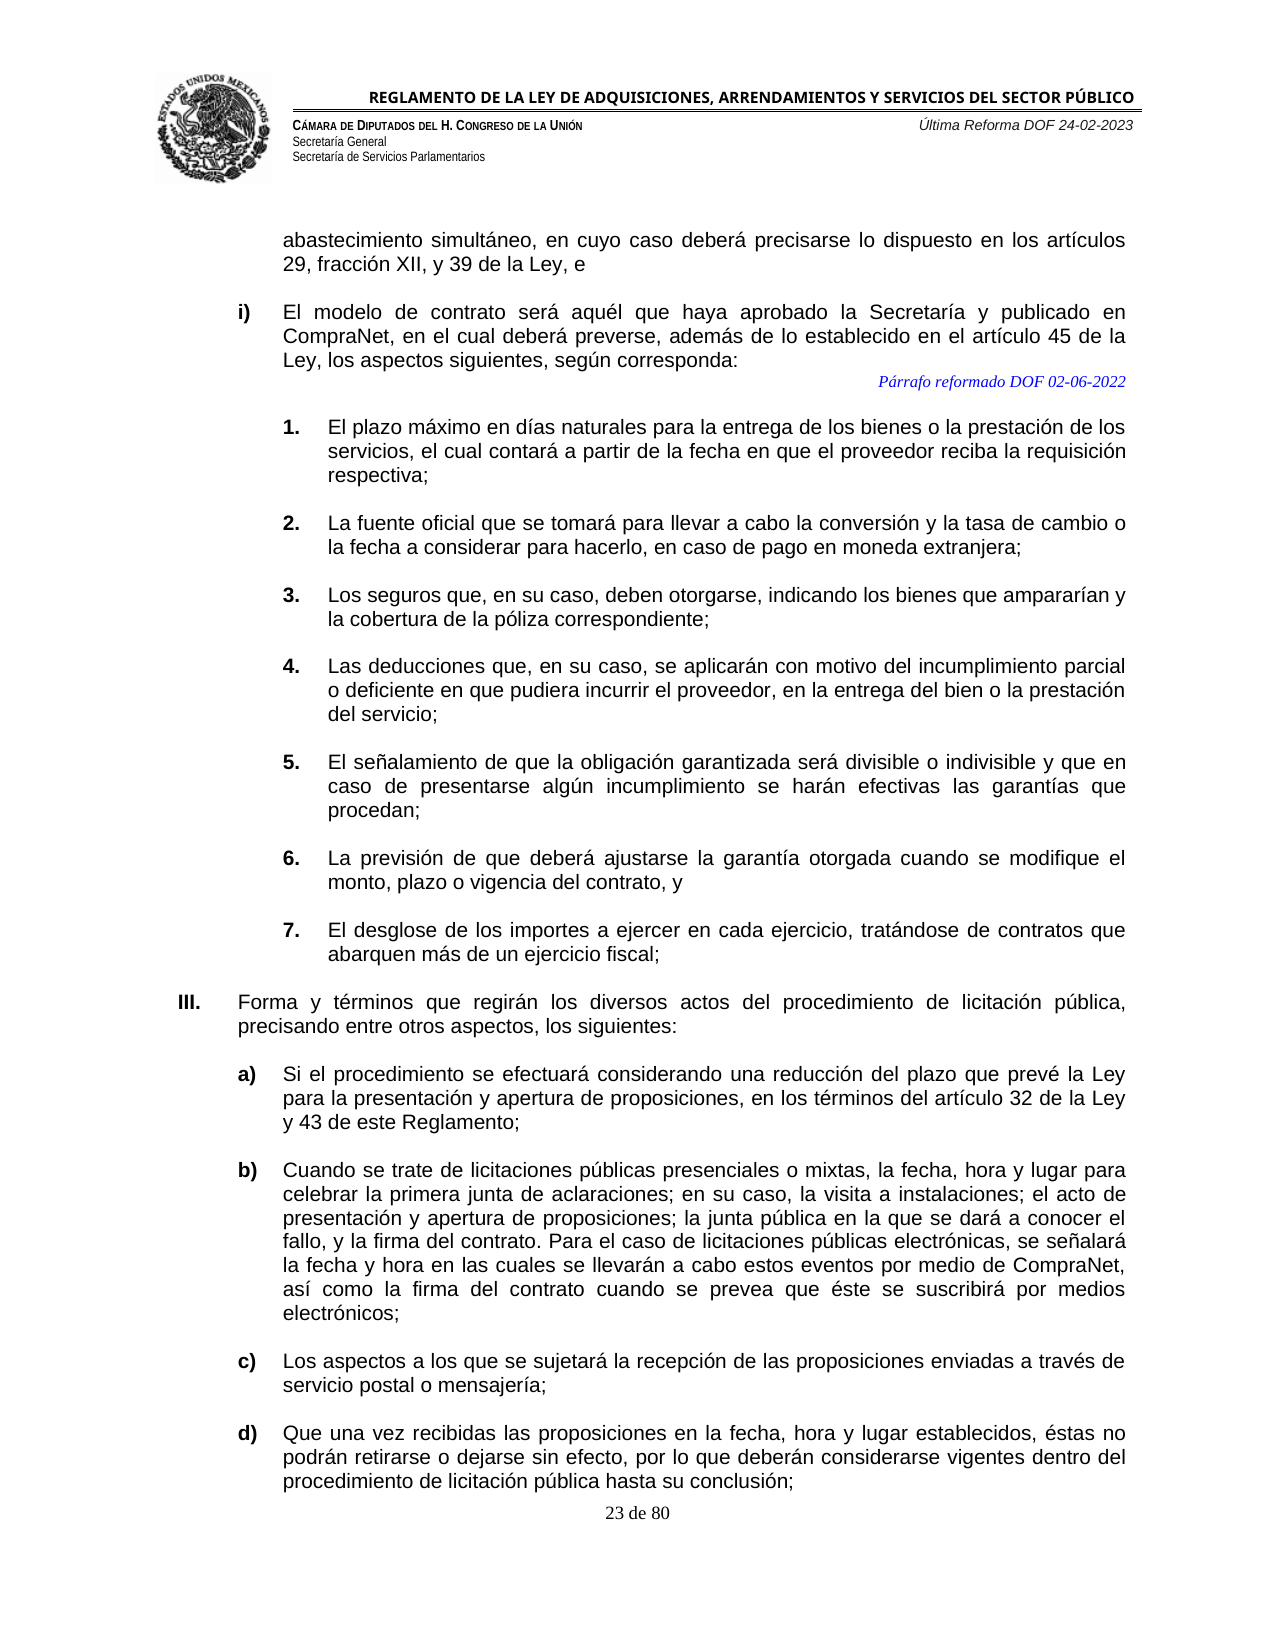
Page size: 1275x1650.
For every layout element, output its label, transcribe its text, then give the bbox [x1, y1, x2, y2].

text i) El modelo de contrato será aquél que haya aprobado la Secretaría y publicado en CompraNet, en el cual deberá preverse, además de lo establecido en el artículo 45 de la Ley, los aspectos siguientes, según corresponda: [238, 300, 1127, 372]
text III. Forma y términos que regirán los diversos actos del procedimiento de licitación pública, precisando entre otros aspectos, los siguientes: [178, 990, 1127, 1038]
text 4. Las deducciones que, en su caso, se aplicarán con motivo del incumplimiento parcial o deficiente en que pudiera incurrir el proveedor, en la entrega del bien o la prestación del servicio; [283, 654, 1127, 726]
text a) Si el procedimiento se efectuará considerando una reducción del plazo que prevé la Ley para la presentación y apertura de proposiciones, en los términos del artículo 32 de la Ley y 43 de este Reglamento; [238, 1062, 1127, 1133]
text 3. Los seguros que, en su caso, deben otorgarse, indicando los bienes que ampararían y la cobertura de la póliza correspondiente; [283, 582, 1127, 630]
text 1. El plazo máximo en días naturales para la entrega de los bienes o la prestación de los servicios, el cual contará a partir de la fecha en que el proveedor reciba la requisición respectiva; [283, 415, 1127, 487]
text 6. La previsión de que deberá ajustarse la garantía otorgada cuando se modifique el monto, plazo o vigencia del contrato, y [283, 846, 1127, 894]
text 2. La fuente oficial que se tomará para llevar a cabo la conversión y la tasa de cambio o la fecha a considerar para hacerlo, en caso de pago en moneda extranjera; [283, 511, 1127, 558]
text Párrafo reformado DOF 02-06-2022 [148, 372, 1127, 391]
text abastecimiento simultáneo, en cuyo caso deberá precisarse lo dispuesto en los artículos 29, fracción XII, y 39 de la Ley, e [238, 228, 1127, 276]
text 5. El señalamiento de que la obligación garantizada será divisible o indivisible y que en caso de presentarse algún incumplimiento se harán efectivas las garantías que procedan; [283, 750, 1127, 822]
text d) Que una vez recibidas las proposiciones en la fecha, hora y lugar establecidos, éstas no podrán retirarse o dejarse sin efecto, por lo que deberán considerarse vigentes dentro del procedimiento de licitación pública hasta su conclusión; [238, 1421, 1127, 1493]
text b) Cuando se trate de licitaciones públicas presenciales o mixtas, la fecha, hora y lugar para celebrar la primera junta de aclaraciones; en su caso, la visita a instalaciones; el acto de presentación y apertura de proposiciones; la junta pública en la que se dará a conocer el fallo, y la firma del contrato. Para el caso de licitaciones públicas electrónicas, se señalará la fecha y hora en las cuales se llevarán a cabo estos eventos por medio de CompraNet, así como la firma del contrato cuando se prevea que éste se suscribirá por medios electrónicos; [238, 1157, 1127, 1325]
text 7. El desglose de los importes a ejercer en cada ejercicio, tratándose de contratos que abarquen más de un ejercicio fiscal; [283, 918, 1127, 966]
text c) Los aspectos a los que se sujetará la recepción de las proposiciones enviadas a través de servicio postal o mensajería; [238, 1349, 1127, 1397]
